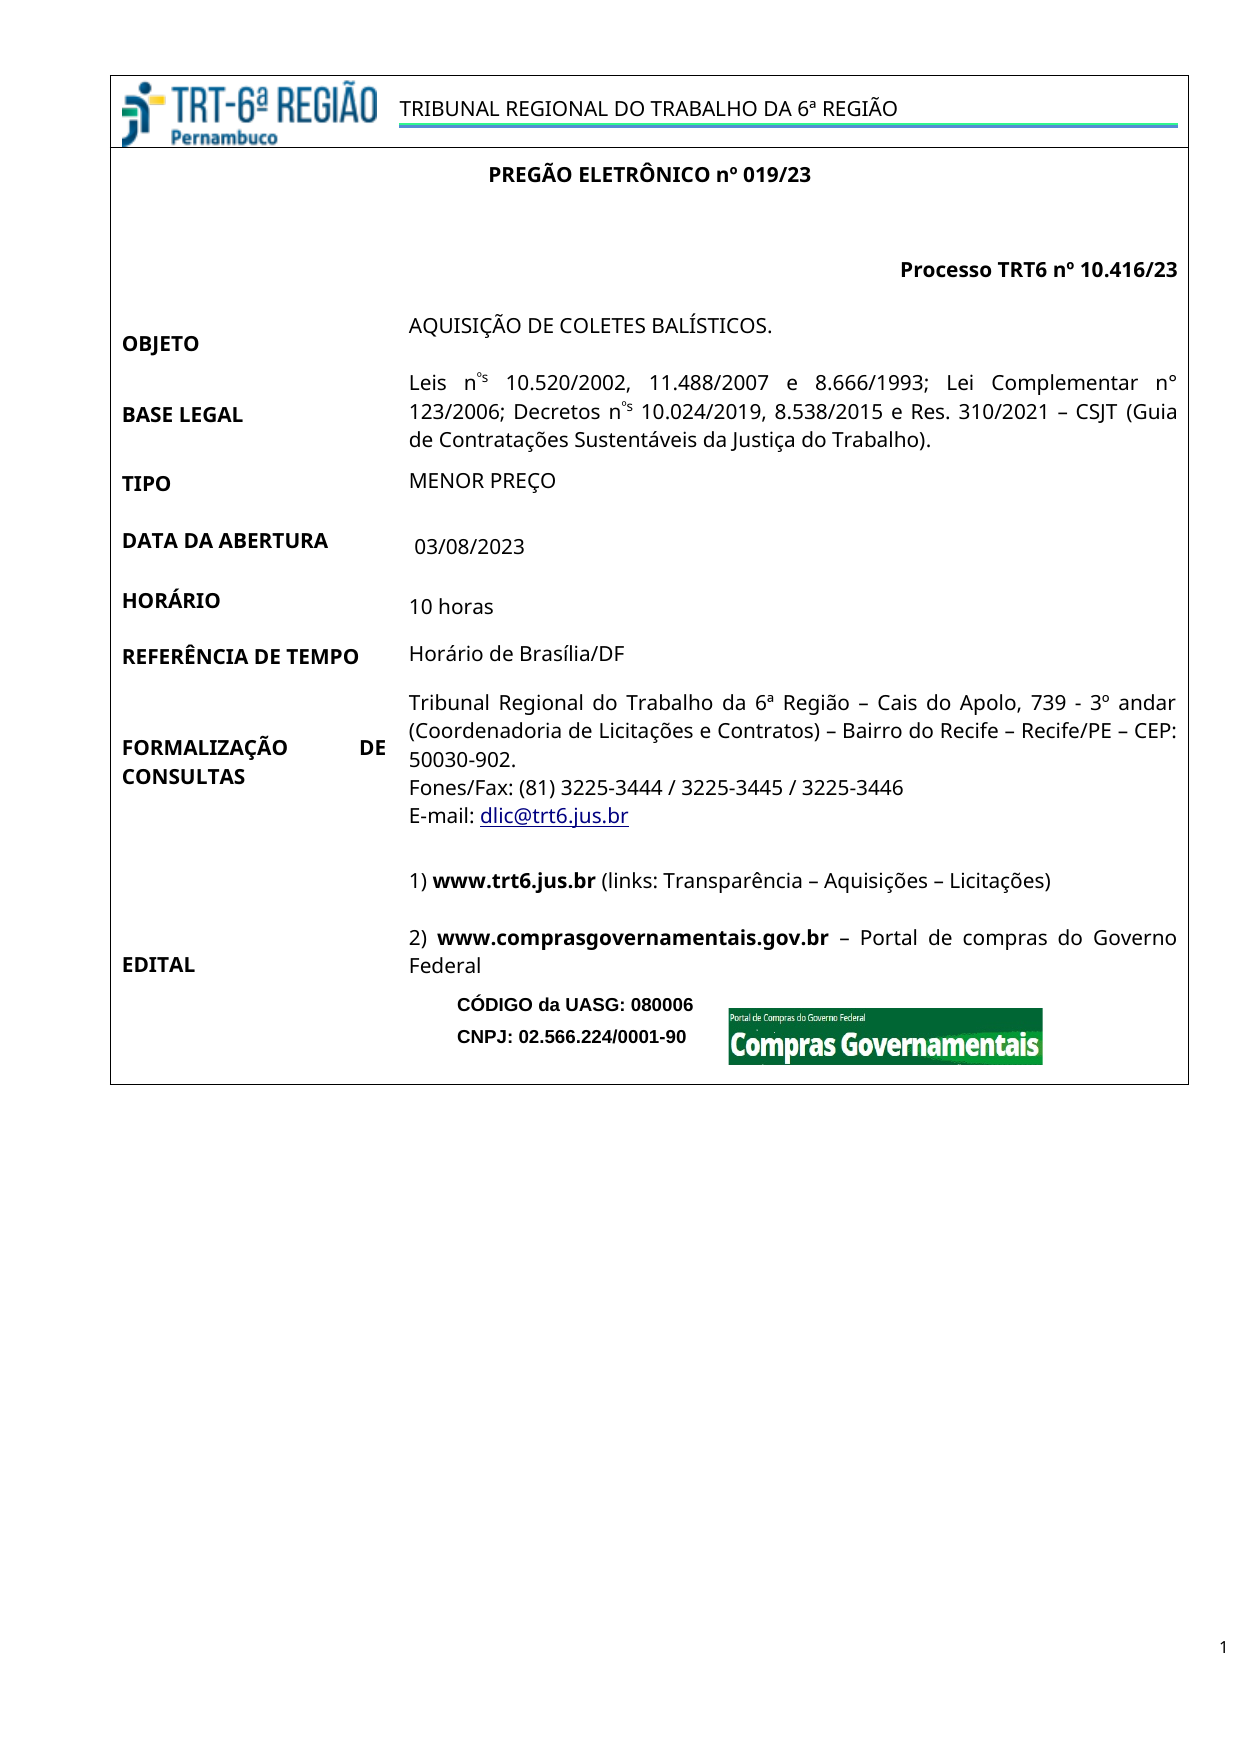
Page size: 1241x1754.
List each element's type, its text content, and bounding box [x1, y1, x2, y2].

table_cell FORMALIZAÇÃO DE CONSULTAS [111, 680, 397, 838]
table_cell Horário de Brasília/DF [398, 627, 1188, 680]
table_cell Leis nºs 10.520/2002, 11.488/2007 e 8.666/1993; Lei Complementar n° 123/2006; Decretos nºs 10.024/2019, 8.538/2015 e Res. 310/2021 – CSJT (Guia de Contratações Sustentáveis da Justiça do Trabalho). [398, 369, 1188, 454]
table_cell AQUISIÇÃO DE COLETES BALÍSTICOS. [398, 312, 1188, 368]
table_cell REFERÊNCIA DE TEMPO [111, 627, 397, 680]
table_cell 1) www.trt6.jus.br (links: Transparência – Aquisições – Licitações) 2) www.comprasgovernamentais.gov.br – Portal de compras do Governo Federal [398, 838, 1188, 1084]
table_cell 03/08/2023 [398, 507, 1188, 567]
table_cell Tribunal Regional do Trabalho da 6ª Região – Cais do Apolo, 739 - 3º andar (Coordenadoria de Licitações e Contratos) – Bairro do Recife – Recife/PE – CEP: 50030-902. Fones/Fax: (81) 3225-3444 / 3225-3445 / 3225-3446 E-mail: dlic@trt6.jus.br [398, 680, 1188, 838]
table_cell EDITAL [111, 838, 397, 1084]
table_cell BASE LEGAL [111, 369, 397, 454]
table_cell Processo TRT6 nº 10.416/23 [111, 255, 1188, 312]
table_header TRIBUNAL REGIONAL DO TRABALHO DA 6ª REGIÃO [388, 76, 1188, 147]
table_cell DATA DA ABERTURA [111, 507, 397, 567]
table_cell OBJETO [111, 312, 397, 368]
table_cell MENOR PREÇO [398, 454, 1188, 507]
table_cell TIPO [111, 454, 397, 507]
table_cell HORÁRIO [111, 567, 397, 627]
table_cell 10 horas [398, 567, 1188, 627]
table_cell PREGÃO ELETRÔNICO nº 019/23 [111, 148, 1188, 255]
table_header [111, 76, 388, 147]
